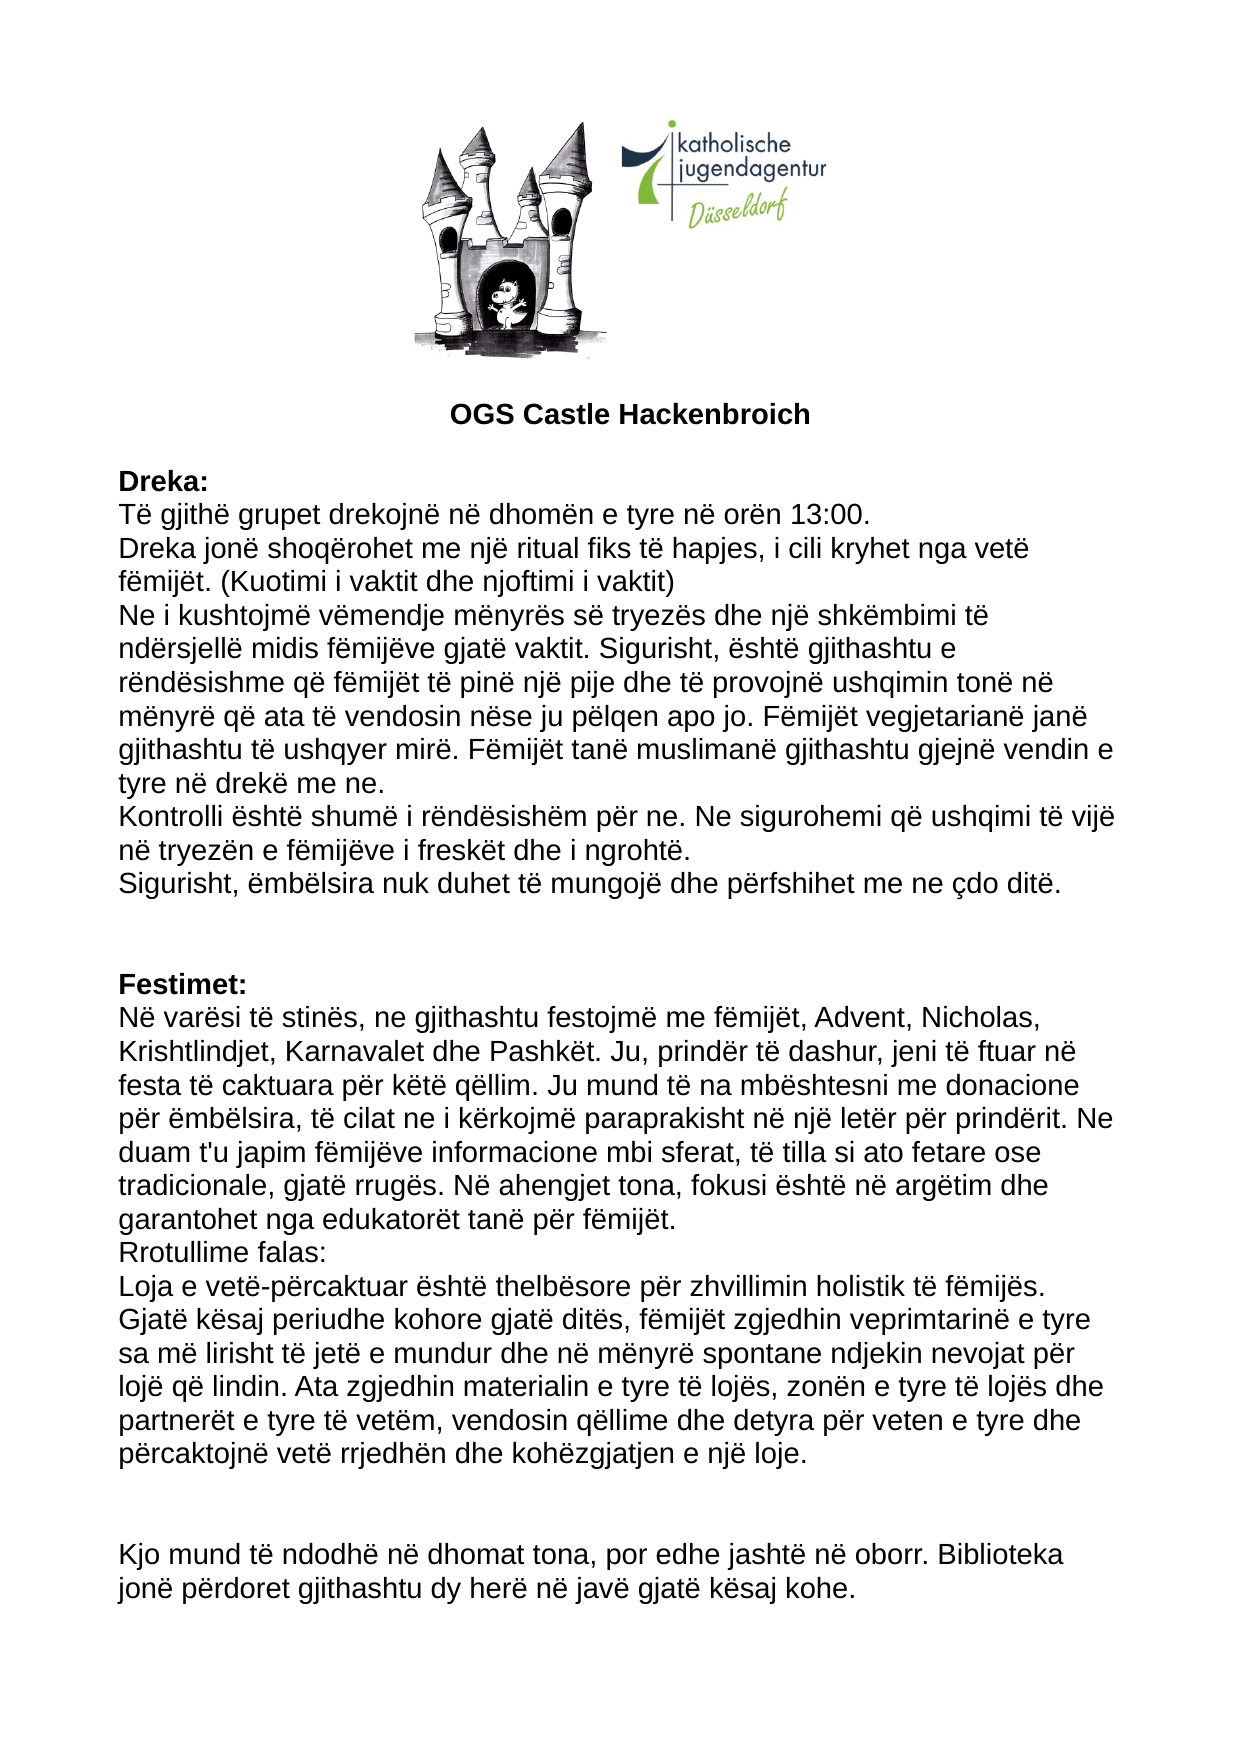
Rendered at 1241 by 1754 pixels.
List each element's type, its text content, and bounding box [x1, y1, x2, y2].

text OGS Castle Hackenbroich Dreka: Të gjithë grupet drekojnë në dhomën e tyre në orën 13:00. Dreka jonë shoqërohet me një ritual fiks të hapjes, i cili kryhet nga vetë fëmijët. (Kuotimi i vaktit dhe njoftimi i vaktit) Ne i kushtojmë vëmendje mënyrës së tryezës dhe një shkëmbimi të ndërsjellë midis fëmijëve gjatë vaktit. Sigurisht, është gjithashtu e rëndësishme që fëmijët të pinë një pije dhe të provojnë ushqimin tonë në mënyrë që ata të vendosin nëse ju pëlqen apo jo. Fëmijët vegjetarianë janë gjithashtu të ushqyer mirë. Fëmijët tanë muslimanë gjithashtu gjejnë vendin e tyre në drekë me ne. Kontrolli është shumë i rëndësishëm për ne. Ne sigurohemi që ushqimi të vijë në tryezën e fëmijëve i freskët dhe i ngrohtë. Sigurisht, ëmbëlsira nuk duhet të mungojë dhe përfshihet me ne çdo ditë. Festimet: Në varësi të stinës, ne gjithashtu festojmë me fëmijët, Advent, Nicholas, Krishtlindjet, Karnavalet dhe Pashkët. Ju, prindër të dashur, jeni të ftuar në festa të caktuara për këtë qëllim. Ju mund të na mbështesni me donacione për ëmbëlsira, të cilat ne i kërkojmë paraprakisht në një letër për prindërit. Ne duam t'u japim fëmijëve informacione mbi sferat, të tilla si ato fetare ose tradicionale, gjatë rrugës. Në ahengjet tona, fokusi është në argëtim dhe garantohet nga edukatorët tanë për fëmijët. Rrotullime falas: Loja e vetë-përcaktuar është thelbësore për zhvillimin holistik të fëmijës. Gjatë kësaj periudhe kohore gjatë ditës, fëmijët zgjedhin veprimtarinë e tyre sa më lirisht të jetë e mundur dhe në mënyrë spontane ndjekin nevojat për lojë që lindin. Ata zgjedhin materialin e tyre të lojës, zonën e tyre të lojës dhe partnerët e tyre të vetëm, vendosin qëllime dhe detyra për veten e tyre dhe përcaktojnë vetë rrjedhën dhe kohëzgjatjen e një loje. Kjo mund të ndodhë në dhomat tona, por edhe jashtë në oborr. Biblioteka jonë përdoret gjithashtu dy herë në javë gjatë kësaj kohe. [118, 397, 1122, 1604]
